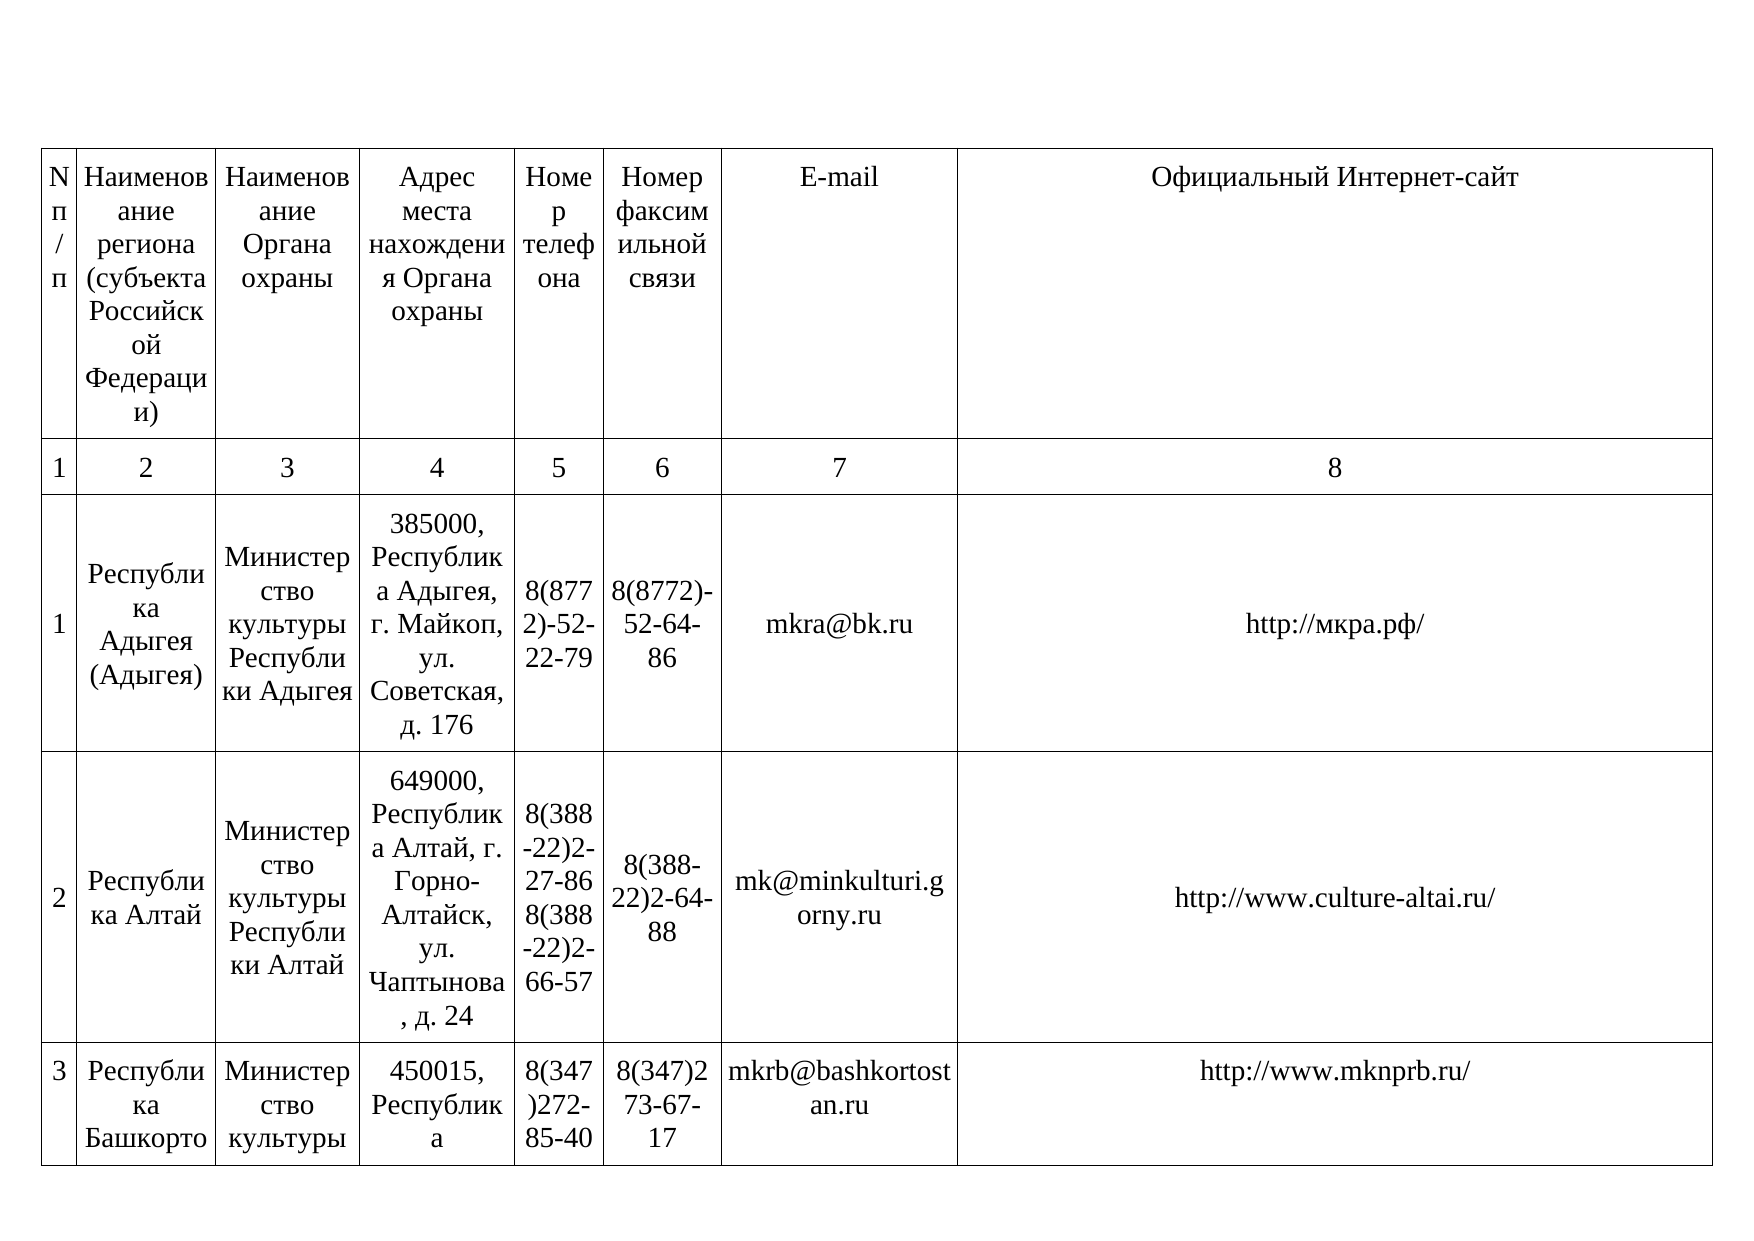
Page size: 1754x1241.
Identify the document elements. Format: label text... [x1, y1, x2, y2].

table_cell 649000, Республика Алтай, г. Горно-Алтайск, ул. Чаптынова, д. 24 [360, 752, 514, 1042]
table_cell Министерство культуры [216, 1043, 359, 1165]
table_cell 8 [958, 439, 1712, 494]
table_cell mk@minkulturi.gorny.ru [722, 752, 957, 1042]
table_cell mkra@bk.ru [722, 495, 957, 751]
table_cell 450015, Республика [360, 1043, 514, 1165]
table_cell http://мкра.рф/ [958, 495, 1712, 751]
table_header N п/п [42, 149, 76, 438]
table_cell http://www.culture-altai.ru/ [958, 752, 1712, 1042]
table_cell 8(347)273-67-17 [604, 1043, 721, 1165]
table_cell 3 [42, 1043, 76, 1165]
table_cell 8(388-22)2-27-86 8(388-22)2-66-57 [515, 752, 603, 1042]
table_header Адрес места нахождения Органа охраны [360, 149, 514, 438]
table_header Наименование региона (субъекта Российской Федерации) [77, 149, 215, 438]
table_header Номер факсимильной связи [604, 149, 721, 438]
table_cell Республика Алтай [77, 752, 215, 1042]
table_cell 1 [42, 439, 76, 494]
table_cell 5 [515, 439, 603, 494]
table_cell Министерство культуры Республики Адыгея [216, 495, 359, 751]
table_cell Республика Башкорто [77, 1043, 215, 1165]
table_header Официальный Интернет-сайт [958, 149, 1712, 438]
table_cell mkrb@bashkortostan.ru [722, 1043, 957, 1165]
table_cell 1 [42, 495, 76, 751]
table_header Наименование Органа охраны [216, 149, 359, 438]
table_cell 8(8772)-52-64-86 [604, 495, 721, 751]
table_header E-mail [722, 149, 957, 438]
table_cell 7 [722, 439, 957, 494]
table_cell 3 [216, 439, 359, 494]
table_cell 6 [604, 439, 721, 494]
table_cell Министерство культуры Республики Алтай [216, 752, 359, 1042]
table_cell 8(8772)-52-22-79 [515, 495, 603, 751]
table_cell http://www.mknprb.ru/ [958, 1043, 1712, 1165]
table_cell Республика Адыгея (Адыгея) [77, 495, 215, 751]
table_cell 4 [360, 439, 514, 494]
table_cell 385000, Республика Адыгея, г. Майкоп, ул. Советская, д. 176 [360, 495, 514, 751]
table_header Номер телефона [515, 149, 603, 438]
table_cell 8(388-22)2-64-88 [604, 752, 721, 1042]
table_cell 2 [42, 752, 76, 1042]
table_cell 8(347)272-85-40 [515, 1043, 603, 1165]
table_cell 2 [77, 439, 215, 494]
